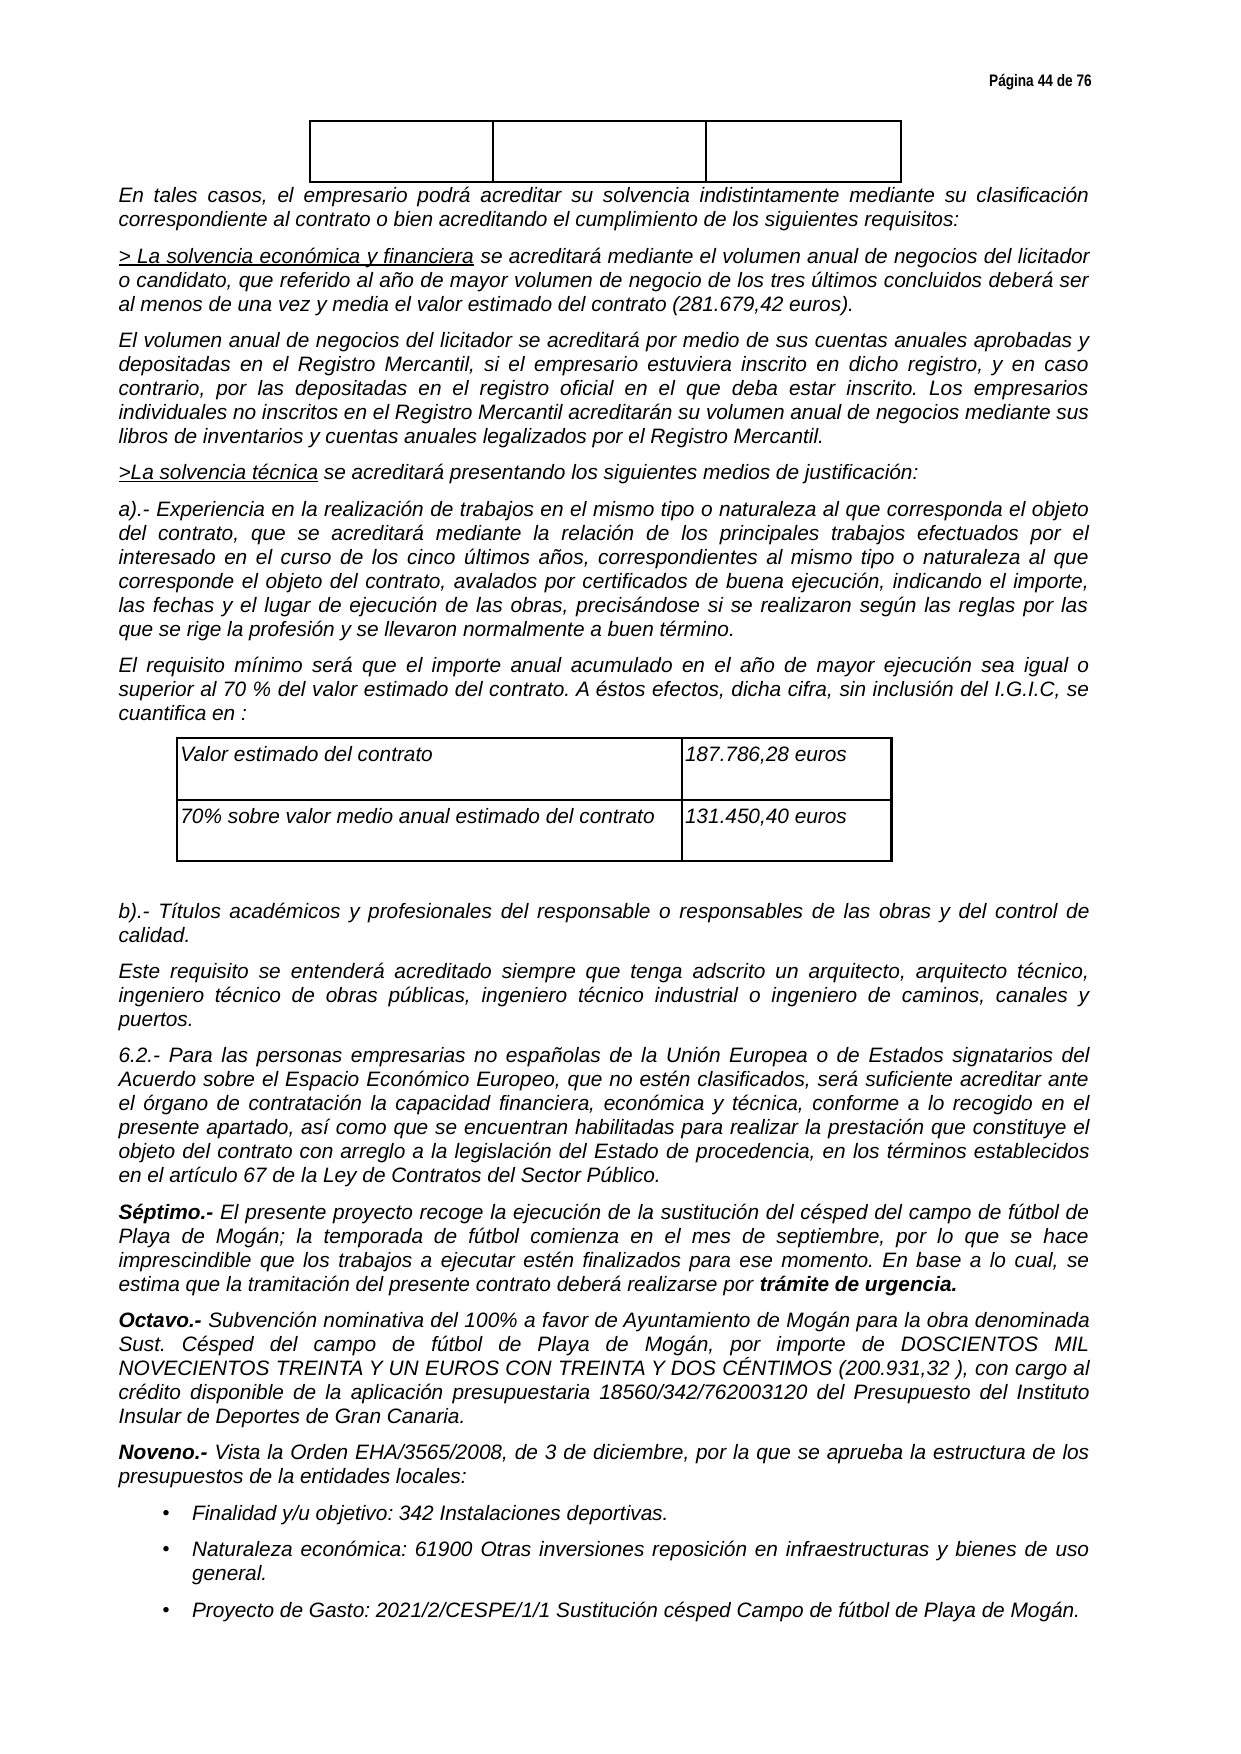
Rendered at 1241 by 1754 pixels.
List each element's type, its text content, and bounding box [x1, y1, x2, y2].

list Proyecto de Gasto: 2021/2/CESPE/1/1 Sustitución césped Campo de fútbol de Playa de Mogán. [162, 1598, 1092, 1622]
table_cell [707, 122, 900, 181]
text 6.2.- Para las personas empresarias no españolas de la Unión Europea o de Estados signatarios del Acuerdo sobre el Espacio Económico Europeo, que no estén clasificados, será suficiente acreditar ante el órgano de contratación la capacidad financiera, económica y técnica, conforme a lo recogido en el presente apartado, así como que se encuentran habilitadas para realizar la prestación que constituye el objeto del contrato con arreglo a la legislación del Estado de procedencia, en los términos establecidos en el artículo 67 de la Ley de Contratos del Sector Público. [118, 1043, 1092, 1187]
text Séptimo.- El presente proyecto recoge la ejecución de la sustitución del césped del campo de fútbol de Playa de Mogán; la temporada de fútbol comienza en el mes de septiembre, por lo que se hace imprescindible que los trabajos a ejecutar estén finalizados para ese momento. En base a lo cual, se estima que la tramitación del presente contrato deberá realizarse por trámite de urgencia. [118, 1199, 1092, 1295]
table_cell 131.450,40 euros [683, 801, 890, 860]
list Finalidad y/u objetivo: 342 Instalaciones deportivas. [162, 1501, 1092, 1525]
text El volumen anual de negocios del licitador se acreditará por medio de sus cuentas anuales aprobadas y depositadas en el Registro Mercantil, si el empresario estuviera inscrito en dicho registro, y en caso contrario, por las depositadas en el registro oficial en el que deba estar inscrito. Los empresarios individuales no inscritos en el Registro Mercantil acreditarán su volumen anual de negocios mediante sus libros de inventarios y cuentas anuales legalizados por el Registro Mercantil. [118, 328, 1092, 448]
text > La solvencia económica y financiera se acreditará mediante el volumen anual de negocios del licitador o candidato, que referido al año de mayor volumen de negocio de los tres últimos concluidos deberá ser al menos de una vez y media el valor estimado del contrato (281.679,42 euros). [118, 243, 1092, 315]
text Noveno.- Vista la Orden EHA/3565/2008, de 3 de diciembre, por la que se aprueba la estructura de los presupuestos de la entidades locales: [118, 1440, 1092, 1488]
text >La solvencia técnica se acreditará presentando los siguientes medios de justificación: [118, 460, 1092, 484]
text En tales casos, el empresario podrá acreditar su solvencia indistintamente mediante su clasificación correspondiente al contrato o bien acreditando el cumplimiento de los siguientes requisitos: [118, 183, 1092, 231]
table_cell 70% sobre valor medio anual estimado del contrato [178, 801, 681, 860]
text b).- Títulos académicos y profesionales del responsable o responsables de las obras y del control de calidad. [118, 898, 1092, 946]
text El requisito mínimo será que el importe anual acumulado en el año de mayor ejecución sea igual o superior al 70 % del valor estimado del contrato. A éstos efectos, dicha cifra, sin inclusión del I.G.I.C, se cuantifica en : [118, 653, 1092, 725]
list Naturaleza económica: 61900 Otras inversiones reposición en infraestructuras y bienes de uso general. [162, 1537, 1092, 1585]
table_header 187.786,28 euros [683, 739, 890, 799]
table_cell [311, 122, 492, 181]
text a).- Experiencia en la realización de trabajos en el mismo tipo o naturaleza al que corresponda el objeto del contrato, que se acreditará mediante la relación de los principales trabajos efectuados por el interesado en el curso de los cinco últimos años, correspondientes al mismo tipo o naturaleza al que corresponde el objeto del contrato, avalados por certificados de buena ejecución, indicando el importe, las fechas y el lugar de ejecución de las obras, precisándose si se realizaron según las reglas por las que se rige la profesión y se llevaron normalmente a buen término. [118, 497, 1092, 640]
table_cell [494, 122, 705, 181]
text Este requisito se entenderá acreditado siempre que tenga adscrito un arquitecto, arquitecto técnico, ingeniero técnico de obras públicas, ingeniero técnico industrial o ingeniero de caminos, canales y puertos. [118, 959, 1092, 1031]
table_header Valor estimado del contrato [178, 739, 681, 799]
text Octavo.- Subvención nominativa del 100% a favor de Ayuntamiento de Mogán para la obra denominada Sust. Césped del campo de fútbol de Playa de Mogán, por importe de DOSCIENTOS MIL NOVECIENTOS TREINTA Y UN EUROS CON TREINTA Y DOS CÉNTIMOS (200.931,32 ), con cargo al crédito disponible de la aplicación presupuestaria 18560/342/762003120 del Presupuesto del Instituto Insular de Deportes de Gran Canaria. [118, 1308, 1092, 1428]
